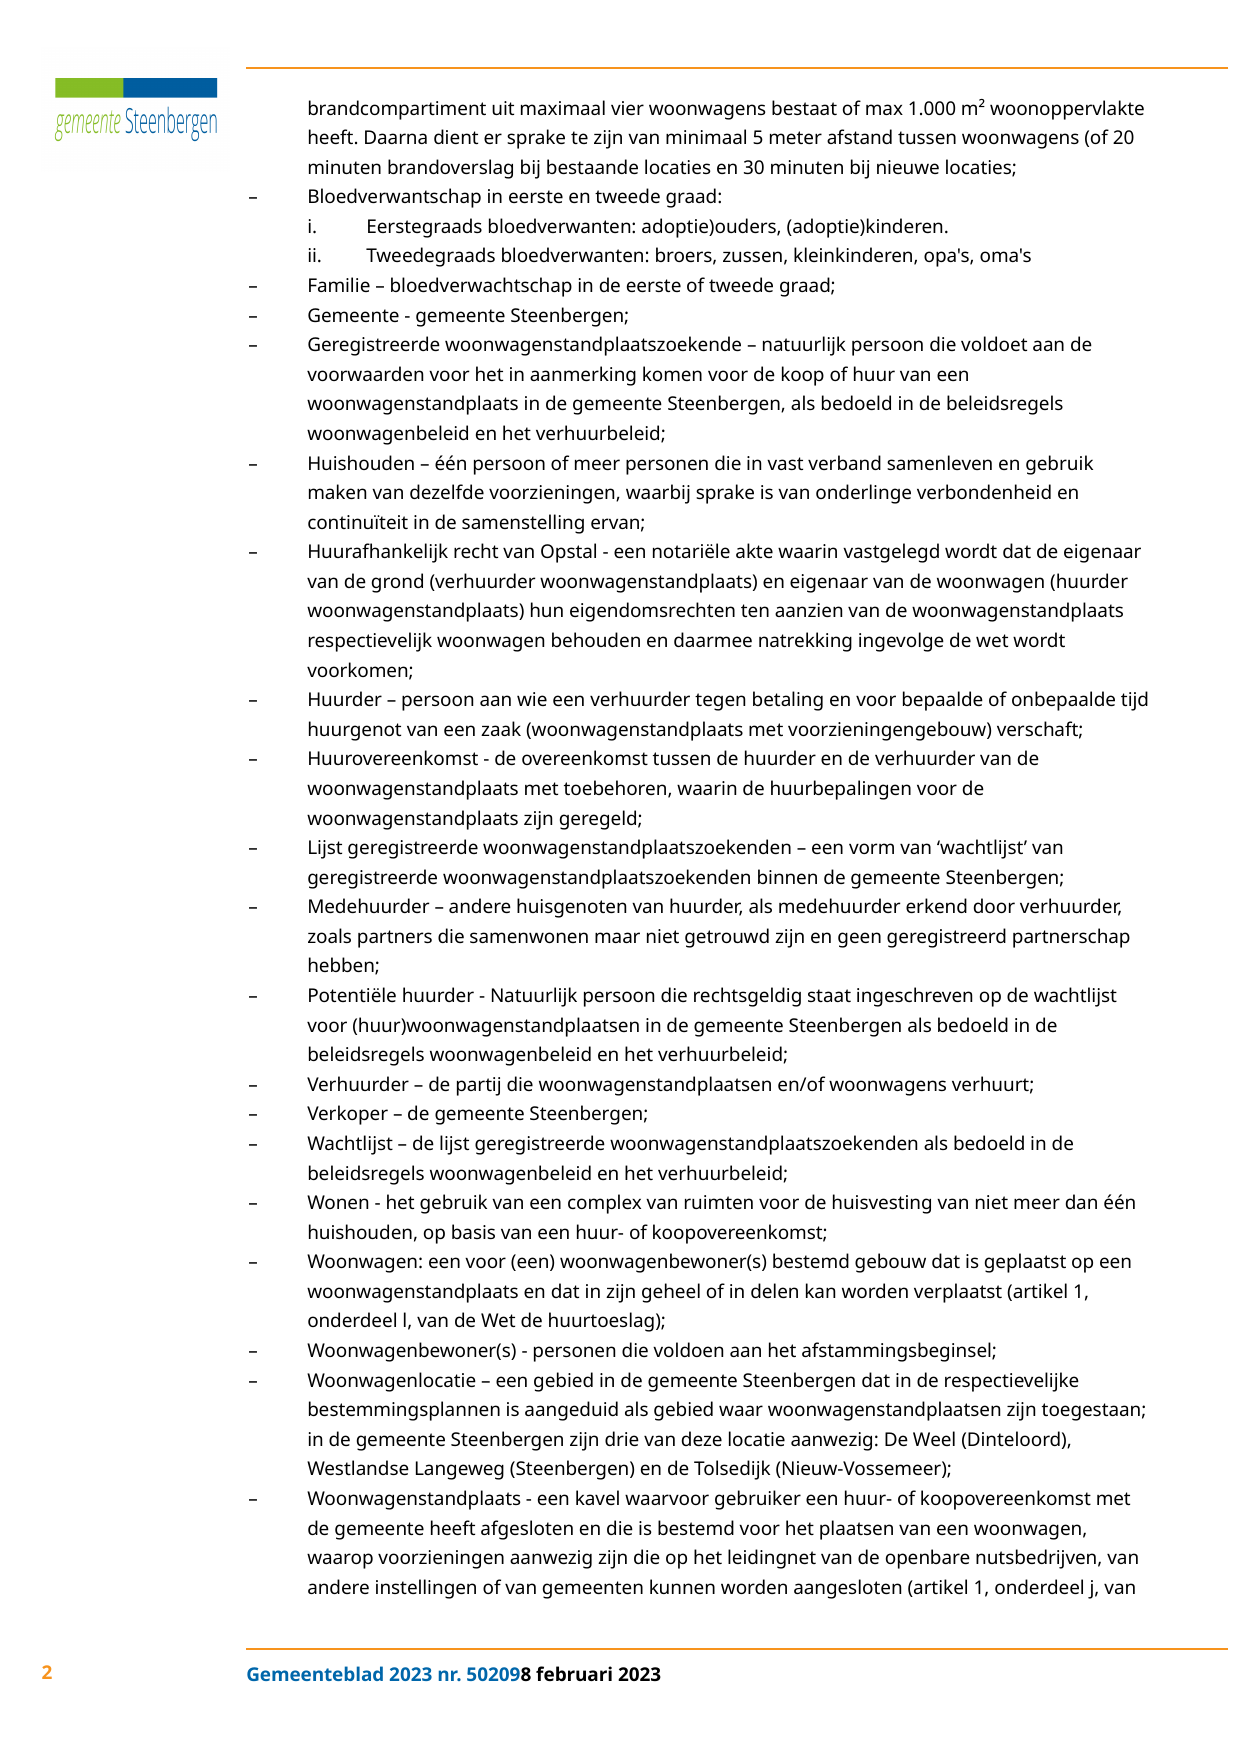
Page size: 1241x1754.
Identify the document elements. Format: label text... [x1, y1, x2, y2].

picture [41, 47, 231, 172]
list Eerstegraads bloedverwanten: adoptie)ouders, (adoptie)kinderen. [307, 213, 1152, 239]
list Tweedegraads bloedverwanten: broers, zussen, kleinkinderen, opa's, oma's [307, 243, 1152, 268]
list brandcompartiment uit maximaal vier woonwagens bestaat of max 1.000 m² woonoppervlakte heeft. Daarna dient er sprake te zijn van minimaal 5 meter afstand tussen woonwagens (of 20 minuten brandoverslag bij bestaande locaties en 30 minuten bij nieuwe locaties; [248, 95, 1152, 180]
list Woonwagenstandplaats - een kavel waarvoor gebruiker een huur- of koopovereenkomst met de gemeente heeft afgesloten en die is bestemd voor het plaatsen van een woonwagen, waarop voorzieningen aanwezig zijn die op het leidingnet van de openbare nutsbedrijven, van andere instellingen of van gemeenten kunnen worden aangesloten (artikel 1, onderdeel j, van [248, 1485, 1152, 1600]
list Gemeente - gemeente Steenbergen; [248, 302, 1152, 328]
list Woonwagenlocatie – een gebied in de gemeente Steenbergen dat in de respectievelijke bestemmingsplannen is aangeduid als gebied waar woonwagenstandplaatsen zijn toegestaan; in de gemeente Steenbergen zijn drie van deze locatie aanwezig: De Weel (Dinteloord), Westlandse Langeweg (Steenbergen) en de Tolsedijk (Nieuw-Vossemeer); [248, 1367, 1152, 1481]
list Familie – bloedverwachtschap in de eerste of tweede graad; [248, 272, 1152, 298]
list Bloedverwantschap in eerste en tweede graad: [248, 183, 1152, 209]
list Geregistreerde woonwagenstandplaatszoekende – natuurlijk persoon die voldoet aan de voorwaarden voor het in aanmerking komen voor de koop of huur van een woonwagenstandplaats in de gemeente Steenbergen, als bedoeld in de beleidsregels woonwagenbeleid en het verhuurbeleid; [248, 331, 1152, 446]
list Huishouden – één persoon of meer personen die in vast verband samenleven en gebruik maken van dezelfde voorzieningen, waarbij sprake is van onderlinge verbondenheid en continuïteit in de samenstelling ervan; [248, 450, 1152, 535]
list Potentiële huurder - Natuurlijk persoon die rechtsgeldig staat ingeschreven op de wachtlijst voor (huur)woonwagenstandplaatsen in de gemeente Steenbergen als bedoeld in de beleidsregels woonwagenbeleid en het verhuurbeleid; [248, 982, 1152, 1067]
list Wonen - het gebruik van een complex van ruimten voor de huisvesting van niet meer dan één huishouden, op basis van een huur- of koopovereenkomst; [248, 1189, 1152, 1245]
list Medehuurder – andere huisgenoten van huurder, als medehuurder erkend door verhuurder, zoals partners die samenwonen maar niet getrouwd zijn en geen geregistreerd partnerschap hebben; [248, 893, 1152, 978]
list Wachtlijst – de lijst geregistreerde woonwagenstandplaatszoekenden als bedoeld in de beleidsregels woonwagenbeleid en het verhuurbeleid; [248, 1130, 1152, 1186]
list Huurovereenkomst - de overeenkomst tussen de huurder en de verhuurder van de woonwagenstandplaats met toebehoren, waarin de huurbepalingen voor de woonwagenstandplaats zijn geregeld; [248, 746, 1152, 831]
list Huurafhankelijk recht van Opstal - een notariële akte waarin vastgelegd wordt dat de eigenaar van de grond (verhuurder woonwagenstandplaats) en eigenaar van de woonwagen (huurder woonwagenstandplaats) hun eigendomsrechten ten aanzien van de woonwagenstandplaats respectievelijk woonwagen behouden en daarmee natrekking ingevolge de wet wordt voorkomen; [248, 538, 1152, 683]
list Huurder – persoon aan wie een verhuurder tegen betaling en voor bepaalde of onbepaalde tijd huurgenot van een zaak (woonwagenstandplaats met voorzieningengebouw) verschaft; [248, 686, 1152, 742]
list Verhuurder – de partij die woonwagenstandplaatsen en/of woonwagens verhuurt; [248, 1071, 1152, 1097]
list Verkoper – de gemeente Steenbergen; [248, 1101, 1152, 1126]
list Lijst geregistreerde woonwagenstandplaatszoekenden – een vorm van ‘wachtlijst’ van geregistreerde woonwagenstandplaatszoekenden binnen de gemeente Steenbergen; [248, 834, 1152, 890]
list Woonwagen: een voor (een) woonwagenbewoner(s) bestemd gebouw dat is geplaatst op een woonwagenstandplaats en dat in zijn geheel of in delen kan worden verplaatst (artikel 1, onderdeel l, van de Wet de huurtoeslag); [248, 1248, 1152, 1333]
list Woonwagenbewoner(s) - personen die voldoen aan het afstammingsbeginsel; [248, 1337, 1152, 1363]
